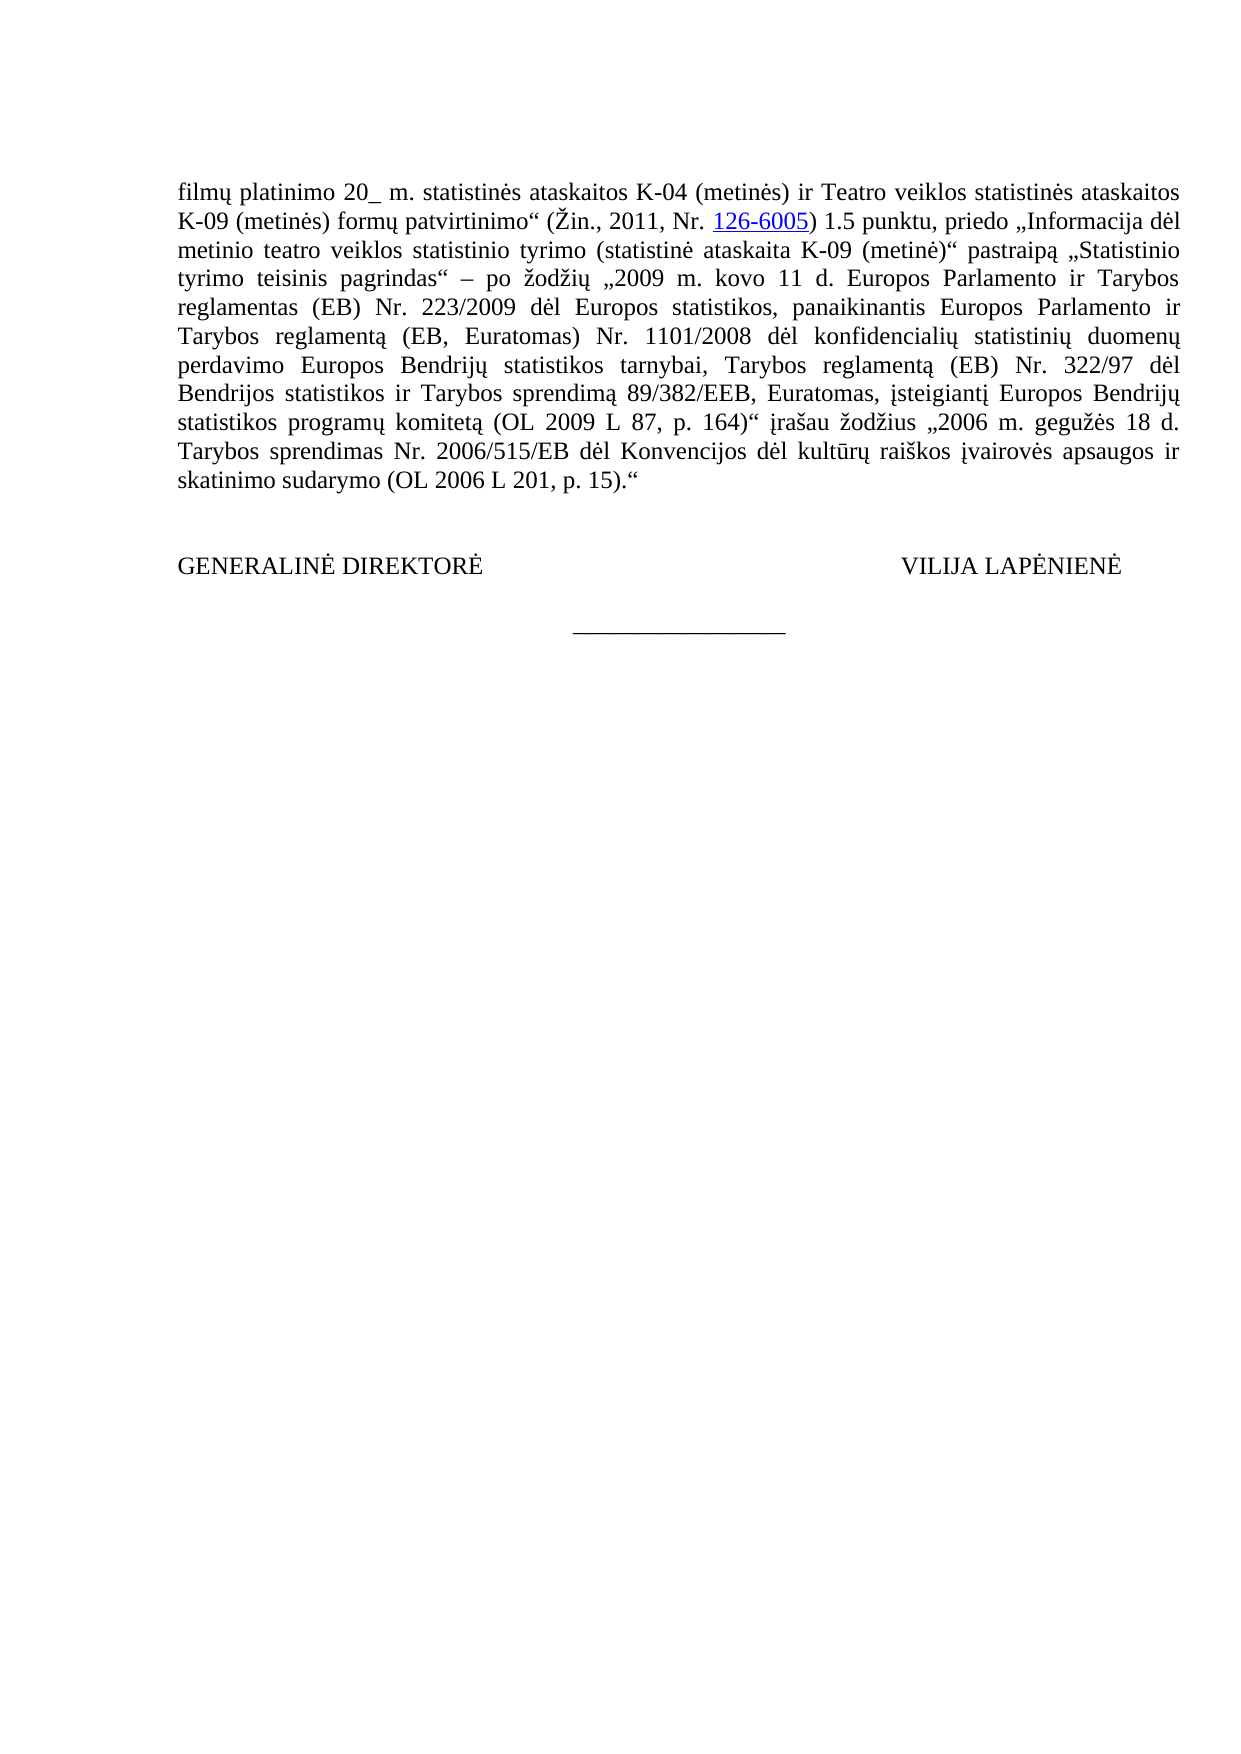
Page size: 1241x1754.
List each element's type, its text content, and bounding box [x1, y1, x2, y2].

text Generalinė direktorė Vilija Lapėnienė [177, 551, 1181, 580]
text filmų platinimo 20_ m. statistinės ataskaitos K-04 (metinės) ir Teatro veiklos statistinės ataskaitos K-09 (metinės) formų patvirtinimo“ (Žin., 2011, Nr. 126-6005) 1.5 punktu, priedo „Informacija dėl metinio teatro veiklos statistinio tyrimo (statistinė ataskaita K-09 (metinė)“ pastraipą „Statistinio tyrimo teisinis pagrindas“ – po žodžių „2009 m. kovo 11 d. Europos Parlamento ir Tarybos reglamentas (EB) Nr. 223/2009 dėl Europos statistikos, panaikinantis Europos Parlamento ir Tarybos reglamentą (EB, Euratomas) Nr. 1101/2008 dėl konfidencialių statistinių duomenų perdavimo Europos Bendrijų statistikos tarnybai, Tarybos reglamentą (EB) Nr. 322/97 dėl Bendrijos statistikos ir Tarybos sprendimą 89/382/EEB, Euratomas, įsteigiantį Europos Bendrijų statistikos programų komitetą (OL 2009 L 87, p. 164)“ įrašau žodžius „2006 m. gegužės 18 d. Tarybos sprendimas Nr. 2006/515/EB dėl Konvencijos dėl kultūrų raiškos įvairovės apsaugos ir skatinimo sudarymo (OL 2006 L 201, p. 15).“ [177, 177, 1181, 493]
text _________________ [177, 608, 1181, 637]
